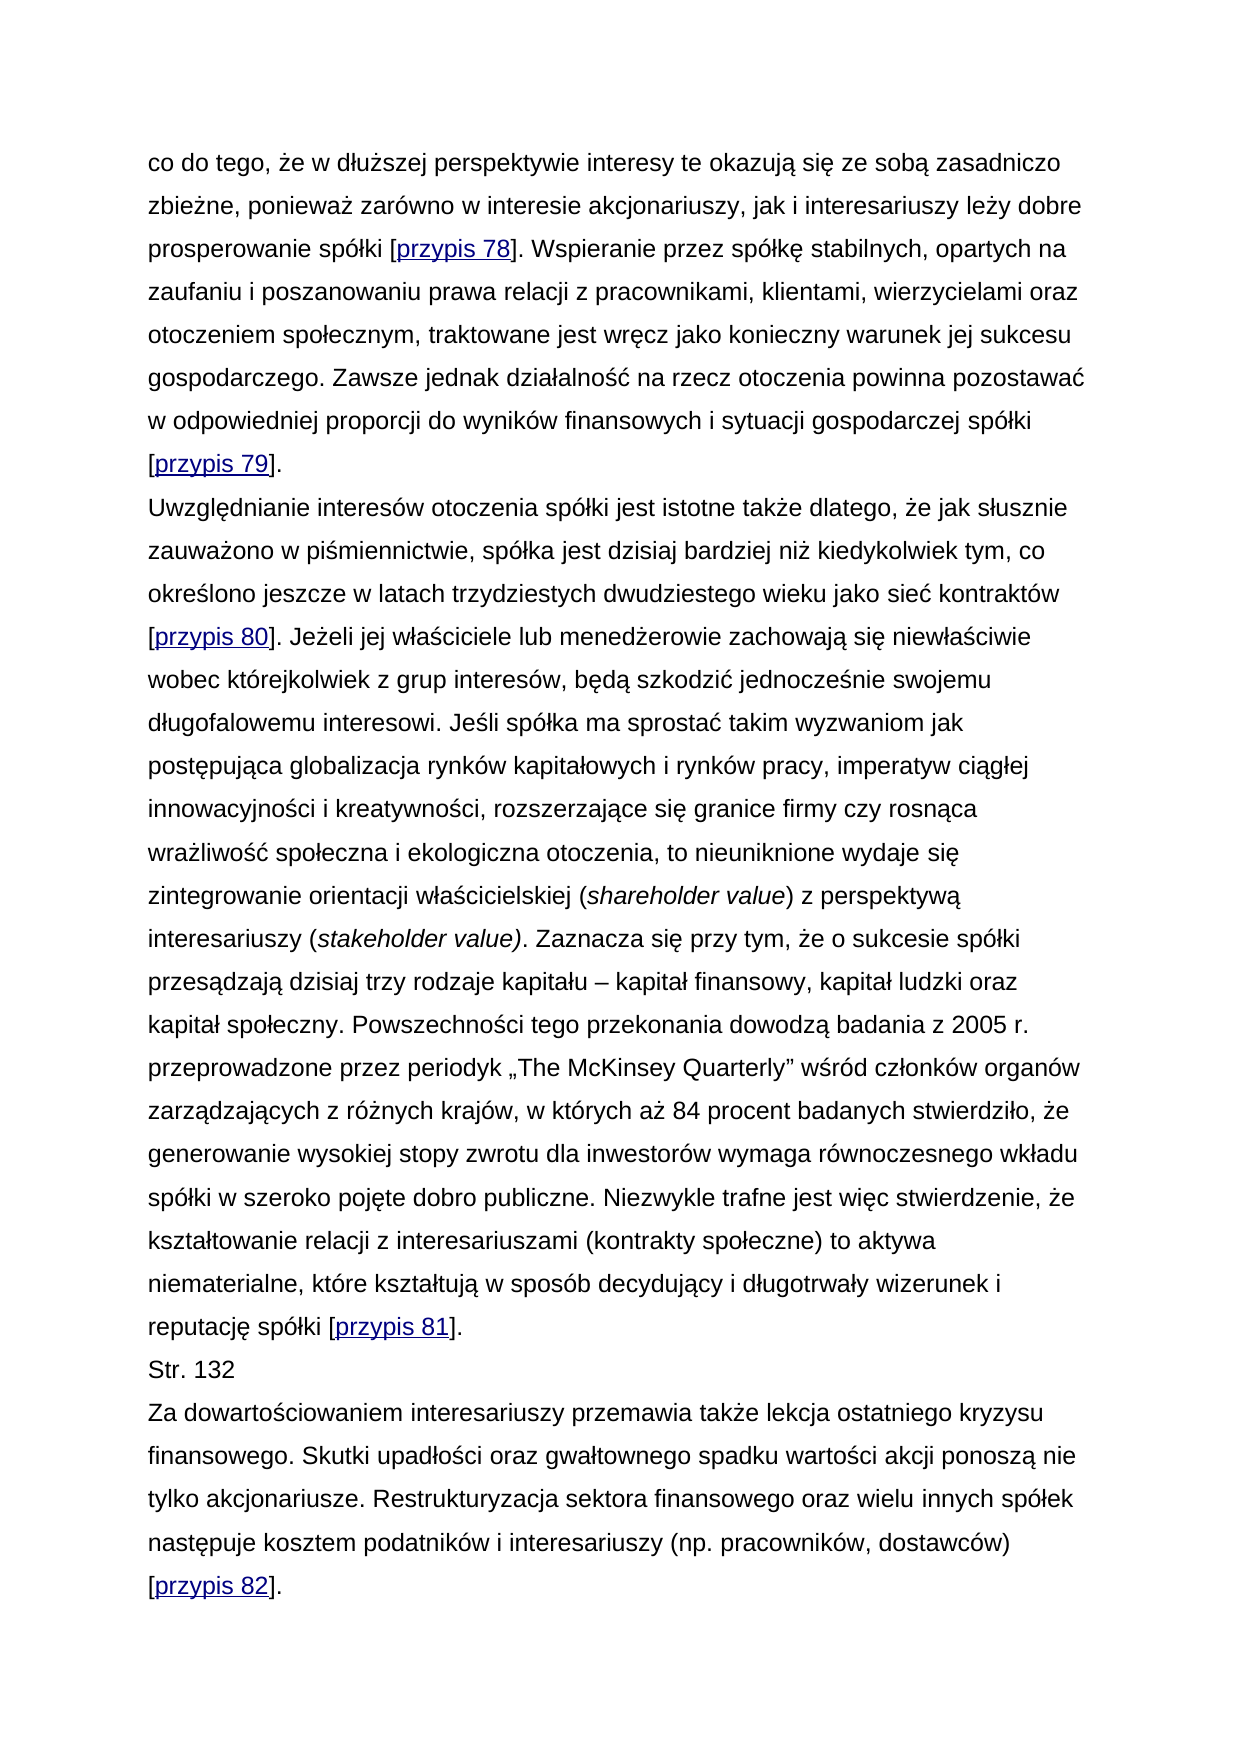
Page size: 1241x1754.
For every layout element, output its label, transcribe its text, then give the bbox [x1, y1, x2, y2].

text co do tego, że w dłuższej perspektywie interesy te okazują się ze sobą zasadniczo zbieżne, ponieważ zarówno w interesie akcjonariuszy, jak i interesariuszy leży dobre prosperowanie spółki [przypis 78]. Wspieranie przez spółkę stabilnych, opartych na zaufaniu i poszanowaniu prawa relacji z pracownikami, klientami, wierzycielami oraz otoczeniem społecznym, traktowane jest wręcz jako konieczny warunek jej sukcesu gospodarczego. Zawsze jednak działalność na rzecz otoczenia powinna pozostawać w odpowiedniej proporcji do wyników finansowych i sytuacji gospodarczej spółki [przypis 79]. [148, 148, 1093, 478]
text Str. 132 [148, 1355, 1093, 1384]
text Uwzględnianie interesów otoczenia spółki jest istotne także dlatego, że jak słusznie zauważono w piśmiennictwie, spółka jest dzisiaj bardziej niż kiedykolwiek tym, co określono jeszcze w latach trzydziestych dwudziestego wieku jako sieć kontraktów [przypis 80]. Jeżeli jej właściciele lub menedżerowie zachowają się niewłaściwie wobec którejkolwiek z grup interesów, będą szkodzić jednocześnie swojemu długofalowemu interesowi. Jeśli spółka ma sprostać takim wyzwaniom jak postępująca globalizacja rynków kapitałowych i rynków pracy, imperatyw ciągłej innowacyjności i kreatywności, rozszerzające się granice firmy czy rosnąca wrażliwość społeczna i ekologiczna otoczenia, to nieuniknione wydaje się zintegrowanie orientacji właścicielskiej (shareholder value) z perspektywą interesariuszy (stakeholder value). Zaznacza się przy tym, że o sukcesie spółki przesądzają dzisiaj trzy rodzaje kapitału – kapitał finansowy, kapitał ludzki oraz kapitał społeczny. Powszechności tego przekonania dowodzą badania z 2005 r. przeprowadzone przez periodyk „The McKinsey Quarterly” wśród członków organów zarządzających z różnych krajów, w których aż 84 procent badanych stwierdziło, że generowanie wysokiej stopy zwrotu dla inwestorów wymaga równoczesnego wkładu spółki w szeroko pojęte dobro publiczne. Niezwykle trafne jest więc stwierdzenie, że kształtowanie relacji z interesariuszami (kontrakty społeczne) to aktywa niematerialne, które kształtują w sposób decydujący i długotrwały wizerunek i reputację spółki [przypis 81]. [148, 493, 1093, 1341]
text Za dowartościowaniem interesariuszy przemawia także lekcja ostatniego kryzysu finansowego. Skutki upadłości oraz gwałtownego spadku wartości akcji ponoszą nie tylko akcjonariusze. Restrukturyzacja sektora finansowego oraz wielu innych spółek następuje kosztem podatników i interesariuszy (np. pracowników, dostawców) [przypis 82]. [148, 1398, 1093, 1599]
